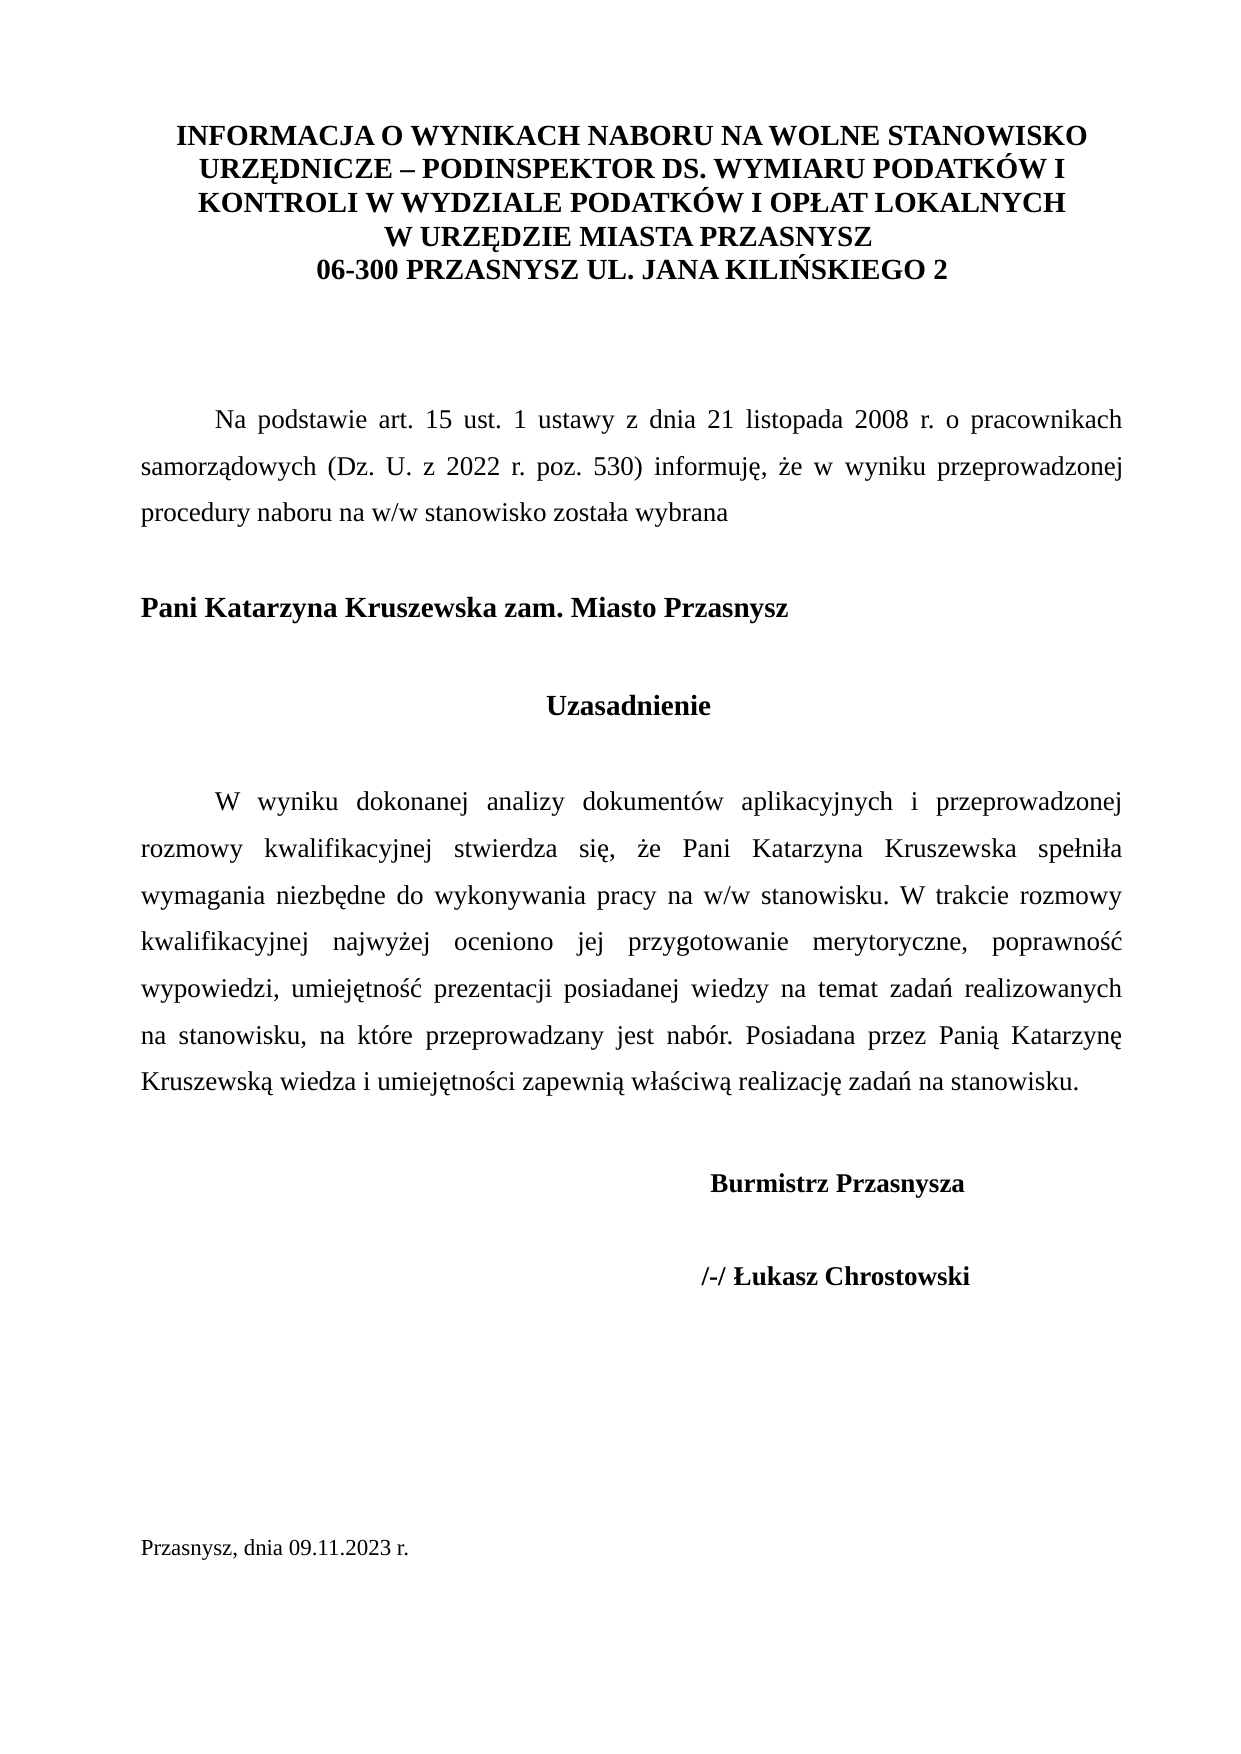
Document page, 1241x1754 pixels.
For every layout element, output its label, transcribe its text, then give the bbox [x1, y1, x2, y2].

text Przasnysz, dnia 09.11.2023 r. [141, 1534, 1123, 1561]
text Burmistrz Przasnysza [141, 1167, 1123, 1198]
text 06-300 PRZASNYSZ UL. JANA KILIŃSKIEGO 2 [141, 252, 1123, 286]
text INFORMACJA O WYNIKACH NABORU NA WOLNE STANOWISKO URZĘDNICZE – PODINSPEKTOR DS. WYMIARU PODATKÓW I KONTROLI W WYDZIALE PODATKÓW I OPŁAT LOKALNYCH [141, 118, 1123, 219]
text Na podstawie art. 15 ust. 1 ustawy z dnia 21 listopada 2008 r. o pracownikach samorządowych (Dz. U. z 2022 r. poz. 530) informuję, że w wyniku przeprowadzonej procedury naboru na w/w stanowisko została wybrana [141, 403, 1123, 527]
text W URZĘDZIE MIASTA PRZASNYSZ [141, 219, 1123, 252]
text Uzasadnienie [141, 688, 1123, 721]
text Pani Katarzyna Kruszewska zam. Miasto Przasnysz [141, 590, 1123, 624]
text W wyniku dokonanej analizy dokumentów aplikacyjnych i przeprowadzonej rozmowy kwalifikacyjnej stwierdza się, że Pani Katarzyna Kruszewska spełniła wymagania niezbędne do wykonywania pracy na w/w stanowisku. W trakcie rozmowy kwalifikacyjnej najwyżej oceniono jej przygotowanie merytoryczne, poprawność wypowiedzi, umiejętność prezentacji posiadanej wiedzy na temat zadań realizowanych na stanowisku, na które przeprowadzany jest nabór. Posiadana przez Panią Katarzynę Kruszewską wiedza i umiejętności zapewnią właściwą realizację zadań na stanowisku. [141, 785, 1123, 1097]
text /-/ Łukasz Chrostowski [141, 1260, 1123, 1291]
